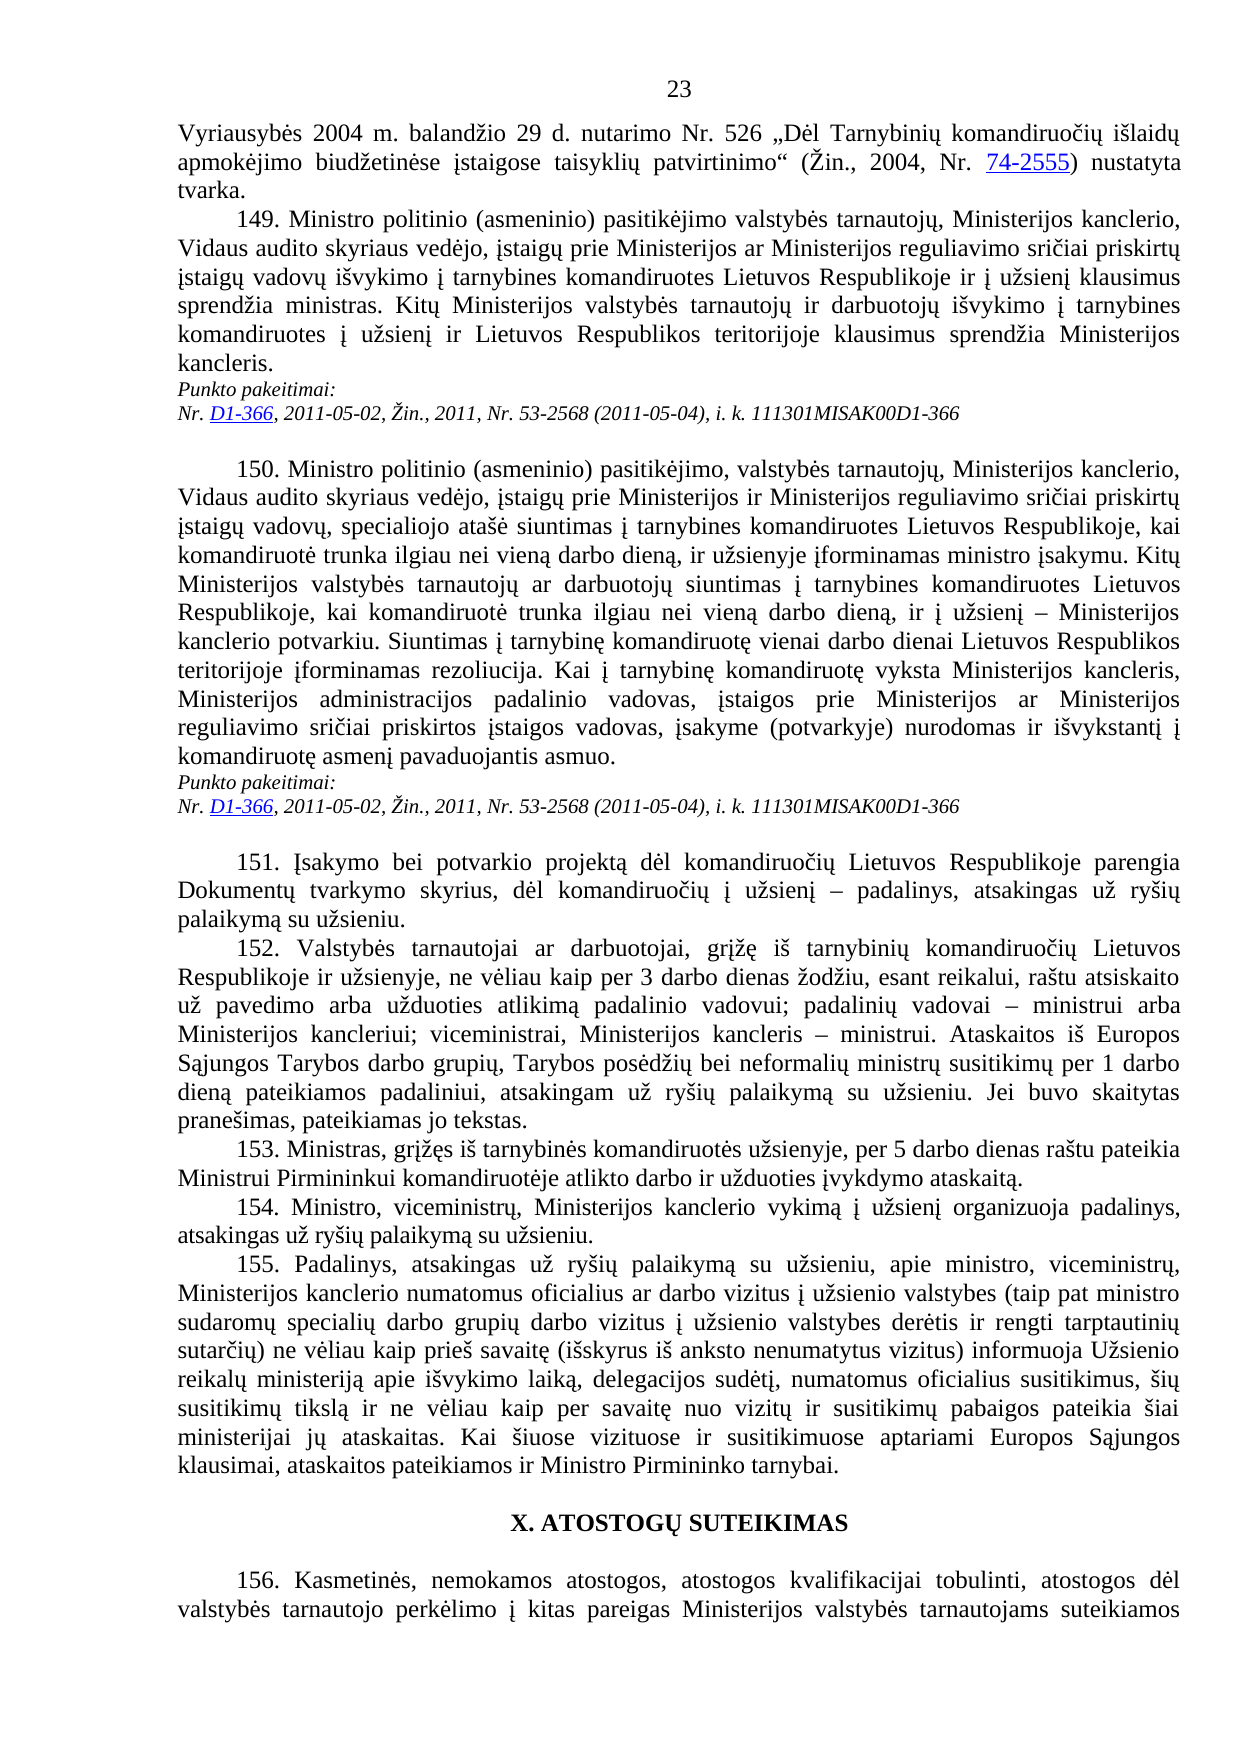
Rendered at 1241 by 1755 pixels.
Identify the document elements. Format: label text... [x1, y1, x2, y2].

text 152. Valstybės tarnautojai ar darbuotojai, grįžę iš tarnybinių komandiruočių Lietuvos Respublikoje ir užsienyje, ne vėliau kaip per 3 darbo dienas žodžiu, esant reikalui, raštu atsiskaito už pavedimo arba užduoties atlikimą padalinio vadovui; padalinių vadovai – ministrui arba Ministerijos kancleriui; viceministrai, Ministerijos kancleris – ministrui. Ataskaitos iš Europos Sąjungos Tarybos darbo grupių, Tarybos posėdžių bei neformalių ministrų susitikimų per 1 darbo dieną pateikiamos padaliniui, atsakingam už ryšių palaikymą su užsieniu. Jei buvo skaitytas pranešimas, pateikiamas jo tekstas. [177, 933, 1181, 1134]
text 155. Padalinys, atsakingas už ryšių palaikymą su užsieniu, apie ministro, viceministrų, Ministerijos kanclerio numatomus oficialius ar darbo vizitus į užsienio valstybes (taip pat ministro sudaromų specialių darbo grupių darbo vizitus į užsienio valstybes derėtis ir rengti tarptautinių sutarčių) ne vėliau kaip prieš savaitę (išskyrus iš anksto nenumatytus vizitus) informuoja Užsienio reikalų ministeriją apie išvykimo laiką, delegacijos sudėtį, numatomus oficialius susitikimus, šių susitikimų tikslą ir ne vėliau kaip per savaitę nuo vizitų ir susitikimų pabaigos pateikia šiai ministerijai jų ataskaitas. Kai šiuose vizituose ir susitikimuose aptariami Europos Sąjungos klausimai, ataskaitos pateikiamos ir Ministro Pirmininko tarnybai. [177, 1249, 1181, 1479]
text X. ATOSTOGŲ SUTEIKIMAS [177, 1508, 1181, 1537]
text 153. Ministras, grįžęs iš tarnybinės komandiruotės užsienyje, per 5 darbo dienas raštu pateikia Ministrui Pirmininkui komandiruotėje atlikto darbo ir užduoties įvykdymo ataskaitą. [177, 1134, 1181, 1192]
text 151. Įsakymo bei potvarkio projektą dėl komandiruočių Lietuvos Respublikoje parengia Dokumentų tvarkymo skyrius, dėl komandiruočių į užsienį – padalinys, atsakingas už ryšių palaikymą su užsieniu. [177, 847, 1181, 933]
text 149. Ministro politinio (asmeninio) pasitikėjimo valstybės tarnautojų, Ministerijos kanclerio, Vidaus audito skyriaus vedėjo, įstaigų prie Ministerijos ar Ministerijos reguliavimo sričiai priskirtų įstaigų vadovų išvykimo į tarnybines komandiruotes Lietuvos Respublikoje ir į užsienį klausimus sprendžia ministras. Kitų Ministerijos valstybės tarnautojų ir darbuotojų išvykimo į tarnybines komandiruotes į užsienį ir Lietuvos Respublikos teritorijoje klausimus sprendžia Ministerijos kancleris. [177, 204, 1181, 377]
text 154. Ministro, viceministrų, Ministerijos kanclerio vykimą į užsienį organizuoja padalinys, atsakingas už ryšių palaikymą su užsieniu. [177, 1192, 1181, 1249]
text Nr. D1-366, 2011-05-02, Žin., 2011, Nr. 53-2568 (2011-05-04), i. k. 111301MISAK00D1-366 [177, 401, 1181, 425]
text Punkto pakeitimai: [177, 377, 1181, 401]
text Vyriausybės 2004 m. balandžio 29 d. nutarimo Nr. 526 „Dėl Tarnybinių komandiruočių išlaidų apmokėjimo biudžetinėse įstaigose taisyklių patvirtinimo“ (Žin., 2004, Nr. 74-2555) nustatyta tvarka. [177, 118, 1181, 204]
text 150. Ministro politinio (asmeninio) pasitikėjimo, valstybės tarnautojų, Ministerijos kanclerio, Vidaus audito skyriaus vedėjo, įstaigų prie Ministerijos ir Ministerijos reguliavimo sričiai priskirtų įstaigų vadovų, specialiojo atašė siuntimas į tarnybines komandiruotes Lietuvos Respublikoje, kai komandiruotė trunka ilgiau nei vieną darbo dieną, ir užsienyje įforminamas ministro įsakymu. Kitų Ministerijos valstybės tarnautojų ar darbuotojų siuntimas į tarnybines komandiruotes Lietuvos Respublikoje, kai komandiruotė trunka ilgiau nei vieną darbo dieną, ir į užsienį – Ministerijos kanclerio potvarkiu. Siuntimas į tarnybinę komandiruotę vienai darbo dienai Lietuvos Respublikos teritorijoje įforminamas rezoliucija. Kai į tarnybinę komandiruotę vyksta Ministerijos kancleris, Ministerijos administracijos padalinio vadovas, įstaigos prie Ministerijos ar Ministerijos reguliavimo sričiai priskirtos įstaigos vadovas, įsakyme (potvarkyje) nurodomas ir išvykstantį į komandiruotę asmenį pavaduojantis asmuo. [177, 454, 1181, 770]
text Punkto pakeitimai: [177, 770, 1181, 794]
text 156. Kasmetinės, nemokamos atostogos, atostogos kvalifikacijai tobulinti, atostogos dėl valstybės tarnautojo perkėlimo į kitas pareigas Ministerijos valstybės tarnautojams suteikiamos [177, 1566, 1181, 1623]
text Nr. D1-366, 2011-05-02, Žin., 2011, Nr. 53-2568 (2011-05-04), i. k. 111301MISAK00D1-366 [177, 794, 1181, 818]
